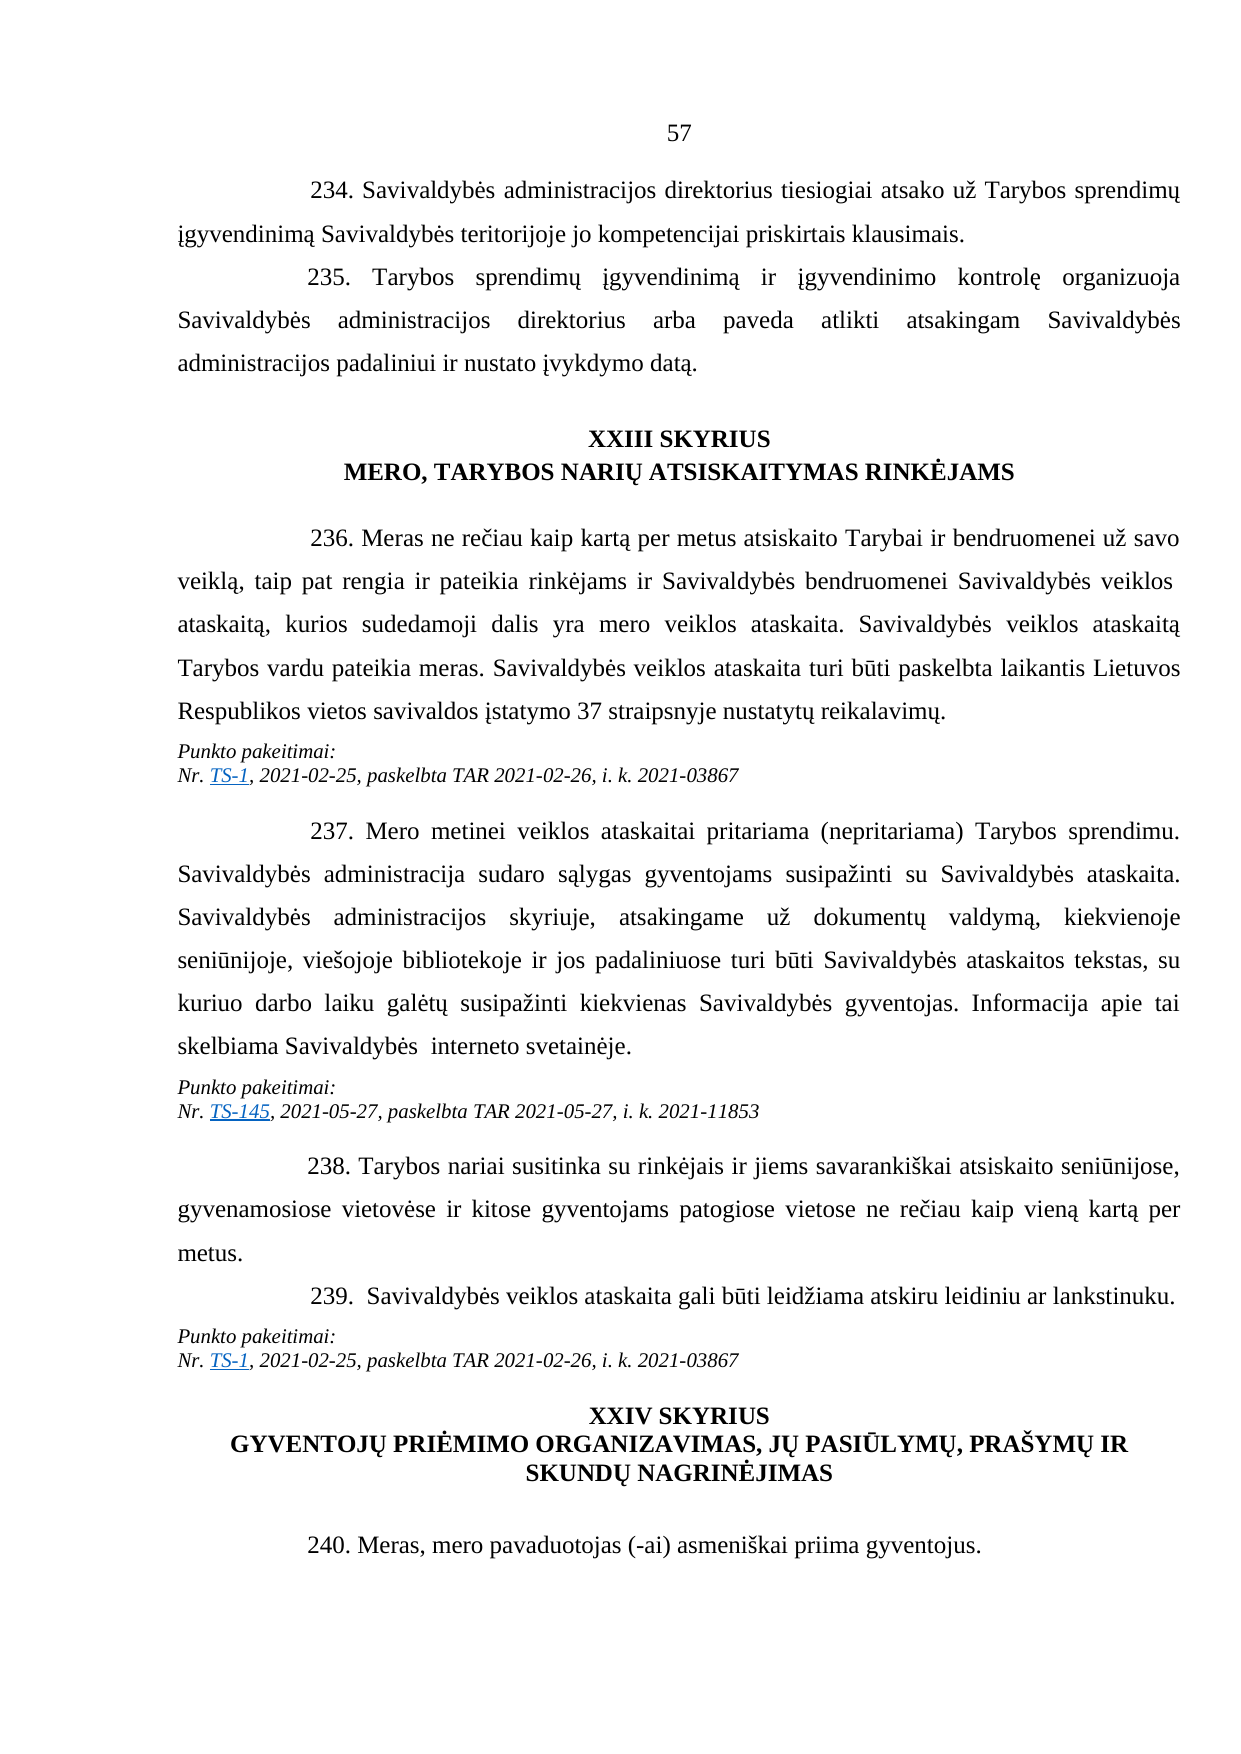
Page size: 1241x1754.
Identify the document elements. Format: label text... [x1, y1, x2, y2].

text Nr. TS-1, 2021-02-25, paskelbta TAR 2021-02-26, i. k. 2021-03867 [177, 1348, 1181, 1372]
text Punkto pakeitimai: [177, 739, 1181, 763]
text Punkto pakeitimai: [177, 1324, 1181, 1348]
text 234. Savivaldybės administracijos direktorius tiesiogiai atsako už Tarybos sprendimų įgyvendinimą Savivaldybės teritorijoje jo kompetencijai priskirtais klausimais. [177, 176, 1181, 247]
text 235. Tarybos sprendimų įgyvendinimą ir įgyvendinimo kontrolę organizuoja Savivaldybės administracijos direktorius arba paveda atlikti atsakingam Savivaldybės administracijos padaliniui ir nustato įvykdymo datą. [177, 262, 1181, 377]
text GYVENTOJŲ PRIĖMIMO ORGANIZAVIMAS, JŲ PASIŪLYMŲ, PRAŠYMŲ IR SKUNDŲ NAGRINĖJIMAS [177, 1429, 1181, 1487]
text Nr. TS-1, 2021-02-25, paskelbta TAR 2021-02-26, i. k. 2021-03867 [177, 763, 1181, 787]
text 236. Meras ne rečiau kaip kartą per metus atsiskaito Tarybai ir bendruomenei už savo veiklą, taip pat rengia ir pateikia rinkėjams ir Savivaldybės bendruomenei Savivaldybės veiklos ataskaitą, kurios sudedamoji dalis yra mero veiklos ataskaita. Savivaldybės veiklos ataskaitą Tarybos vardu pateikia meras. Savivaldybės veiklos ataskaita turi būti paskelbta laikantis Lietuvos Respublikos vietos savivaldos įstatymo 37 straipsnyje nustatytų reikalavimų. [177, 523, 1181, 724]
text 239. Savivaldybės veiklos ataskaita gali būti leidžiama atskiru leidiniu ar lankstinuku. [177, 1281, 1181, 1309]
text Punkto pakeitimai: [177, 1074, 1181, 1099]
text 238. Tarybos nariai susitinka su rinkėjais ir jiems savarankiškai atsiskaito seniūnijose, gyvenamosiose vietovėse ir kitose gyventojams patogiose vietose ne rečiau kaip vieną kartą per metus. [177, 1151, 1181, 1266]
text XXIV SKYRIUS [177, 1401, 1181, 1429]
text 237. Mero metinei veiklos ataskaitai pritariama (nepritariama) Tarybos sprendimu. Savivaldybės administracija sudaro sąlygas gyventojams susipažinti su Savivaldybės ataskaita. Savivaldybės administracijos skyriuje, atsakingame už dokumentų valdymą, kiekvienoje seniūnijoje, viešojoje bibliotekoje ir jos padaliniuose turi būti Savivaldybės ataskaitos tekstas, su kuriuo darbo laiku galėtų susipažinti kiekvienas Savivaldybės gyventojas. Informacija apie tai skelbiama Savivaldybės interneto svetainėje. [177, 816, 1181, 1060]
text MERO, TARYBOS NARIŲ ATSISKAITYMAS RINKĖJAMS [177, 457, 1181, 486]
text XXIII SKYRIUS [177, 424, 1181, 453]
text Nr. TS-145, 2021-05-27, paskelbta TAR 2021-05-27, i. k. 2021-11853 [177, 1099, 1181, 1123]
text 240. Meras, mero pavaduotojas (-ai) asmeniškai priima gyventojus. [177, 1530, 1181, 1559]
